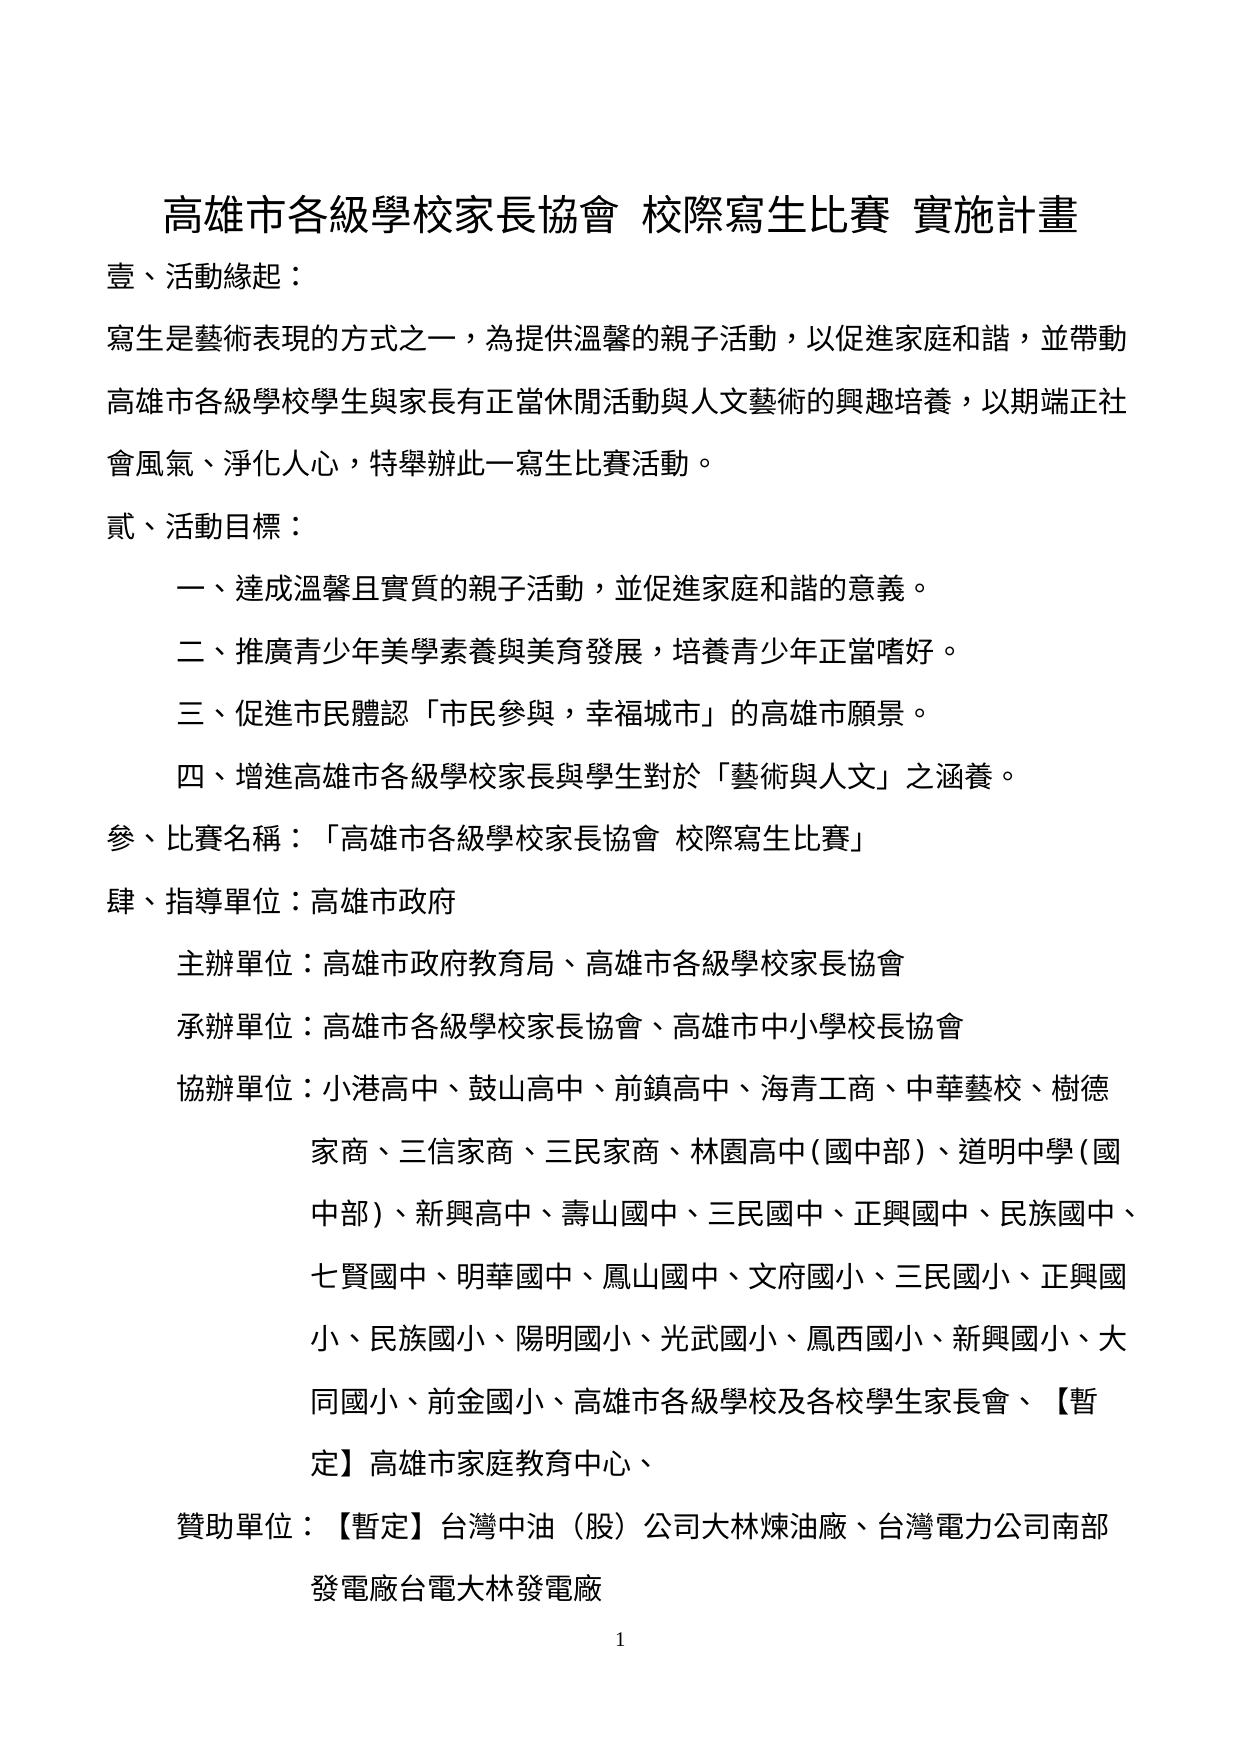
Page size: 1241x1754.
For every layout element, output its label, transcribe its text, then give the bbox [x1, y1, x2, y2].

text 協辦單位：小港高中、鼓山高中、前鎮高中、海青工商、中華藝校、樹德家商、三信家商、三民家商、林園高中(國中部)、道明中學(國中部)、新興高中、壽山國中、三民國中、正興國中、民族國中、七賢國中、明華國中、鳳山國中、文府國小、三民國小、正興國小、民族國小、陽明國小、光武國小、鳳西國小、新興國小、大同國小、前金國小、高雄市各級學校及各校學生家長會、【暫定】高雄市家庭教育中心、 [106, 1045, 1134, 1483]
text 承辦單位：高雄市各級學校家長協會、高雄市中小學校長協會 [106, 983, 1134, 1045]
text 贊助單位：【暫定】台灣中油（股）公司大林煉油廠、台灣電力公司南部發電廠台電大林發電廠 [106, 1483, 1134, 1608]
text 四、增進高雄市各級學校家長與學生對於「藝術與人文」之涵養。 [106, 733, 1134, 795]
text 參、比賽名稱：「高雄市各級學校家長協會 校際寫生比賽」 [106, 795, 1134, 858]
text 寫生是藝術表現的方式之一，為提供溫馨的親子活動，以促進家庭和諧，並帶動高雄市各級學校學生與家長有正當休閒活動與人文藝術的興趣培養，以期端正社會風氣、淨化人心，特舉辦此一寫生比賽活動。 [106, 295, 1134, 483]
text 壹、活動緣起： [106, 233, 1134, 295]
text 二、推廣青少年美學素養與美育發展，培養青少年正當嗜好。 [106, 608, 1134, 670]
text 三、促進市民體認「市民參與，幸福城市」的高雄市願景。 [106, 670, 1134, 733]
text 貳、活動目標： [106, 483, 1134, 545]
text 肆、指導單位：高雄市政府 [106, 858, 1134, 920]
text 高雄市各級學校家長協會 校際寫生比賽 實施計畫 [106, 170, 1134, 233]
text 主辦單位：高雄市政府教育局、高雄市各級學校家長協會 [106, 920, 1134, 983]
text 一、達成溫馨且實質的親子活動，並促進家庭和諧的意義。 [106, 545, 1134, 608]
